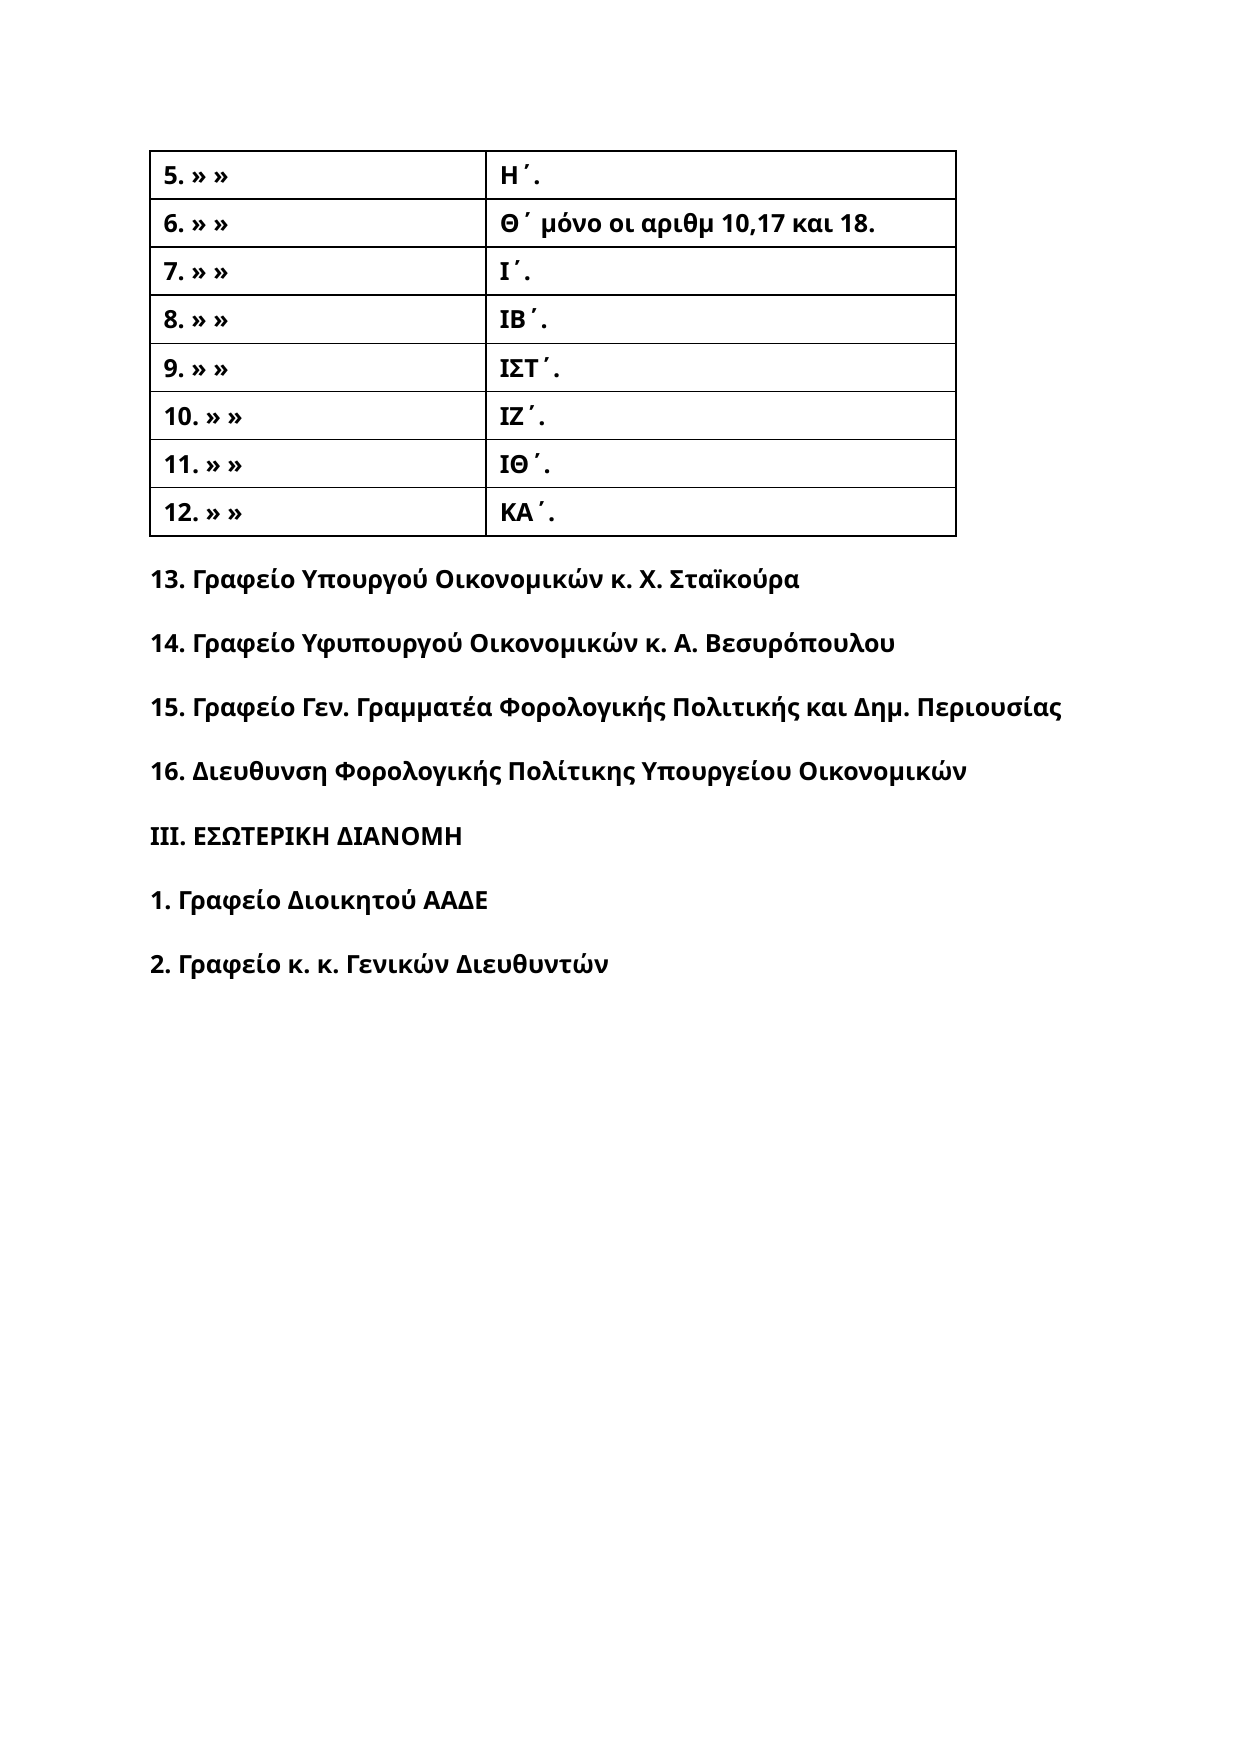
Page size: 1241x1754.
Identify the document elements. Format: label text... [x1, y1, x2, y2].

table_cell ΙΘ΄. [487, 440, 955, 487]
text 16. Διευθυνση Φορολογικής Πολίτικης Υπουργείου Οικονομικών [150, 754, 1090, 788]
text 14. Γραφείο Υφυπουργού Οικονομικών κ. Α. Βεσυρόπουλου [150, 626, 1090, 660]
text 2. Γραφείο κ. κ. Γενικών Διευθυντών [150, 947, 1090, 981]
table_cell 5. » » [151, 152, 485, 198]
text 13. Γραφείο Υπουργού Οικονομικών κ. Χ. Σταïκούρα [150, 562, 1090, 596]
table_cell Ι΄. [487, 248, 955, 294]
table_cell 12. » » [151, 488, 485, 535]
table_cell Θ΄ μόνο οι αριθμ 10,17 και 18. [487, 200, 955, 246]
text 15. Γραφείο Γεν. Γραμματέα Φορολογικής Πολιτικής και Δημ. Περιουσίας [150, 690, 1090, 724]
table_cell ΙΒ΄. [487, 296, 955, 342]
table_cell ΙΖ΄. [487, 392, 955, 439]
table_cell 9. » » [151, 344, 485, 391]
text ΙΙΙ. ΕΣΩΤΕΡΙΚΗ ΔΙΑΝΟΜΗ [150, 818, 1090, 852]
table_cell 6. » » [151, 200, 485, 246]
table_cell 10. » » [151, 392, 485, 439]
table_cell 8. » » [151, 296, 485, 342]
text 1. Γραφείο Διοικητού ΑΑΔΕ [150, 882, 1090, 916]
table_cell ΙΣΤ΄. [487, 344, 955, 391]
table_cell Η΄. [487, 152, 955, 198]
table_cell 11. » » [151, 440, 485, 487]
table_cell 7. » » [151, 248, 485, 294]
table_cell ΚΑ΄. [487, 488, 955, 535]
